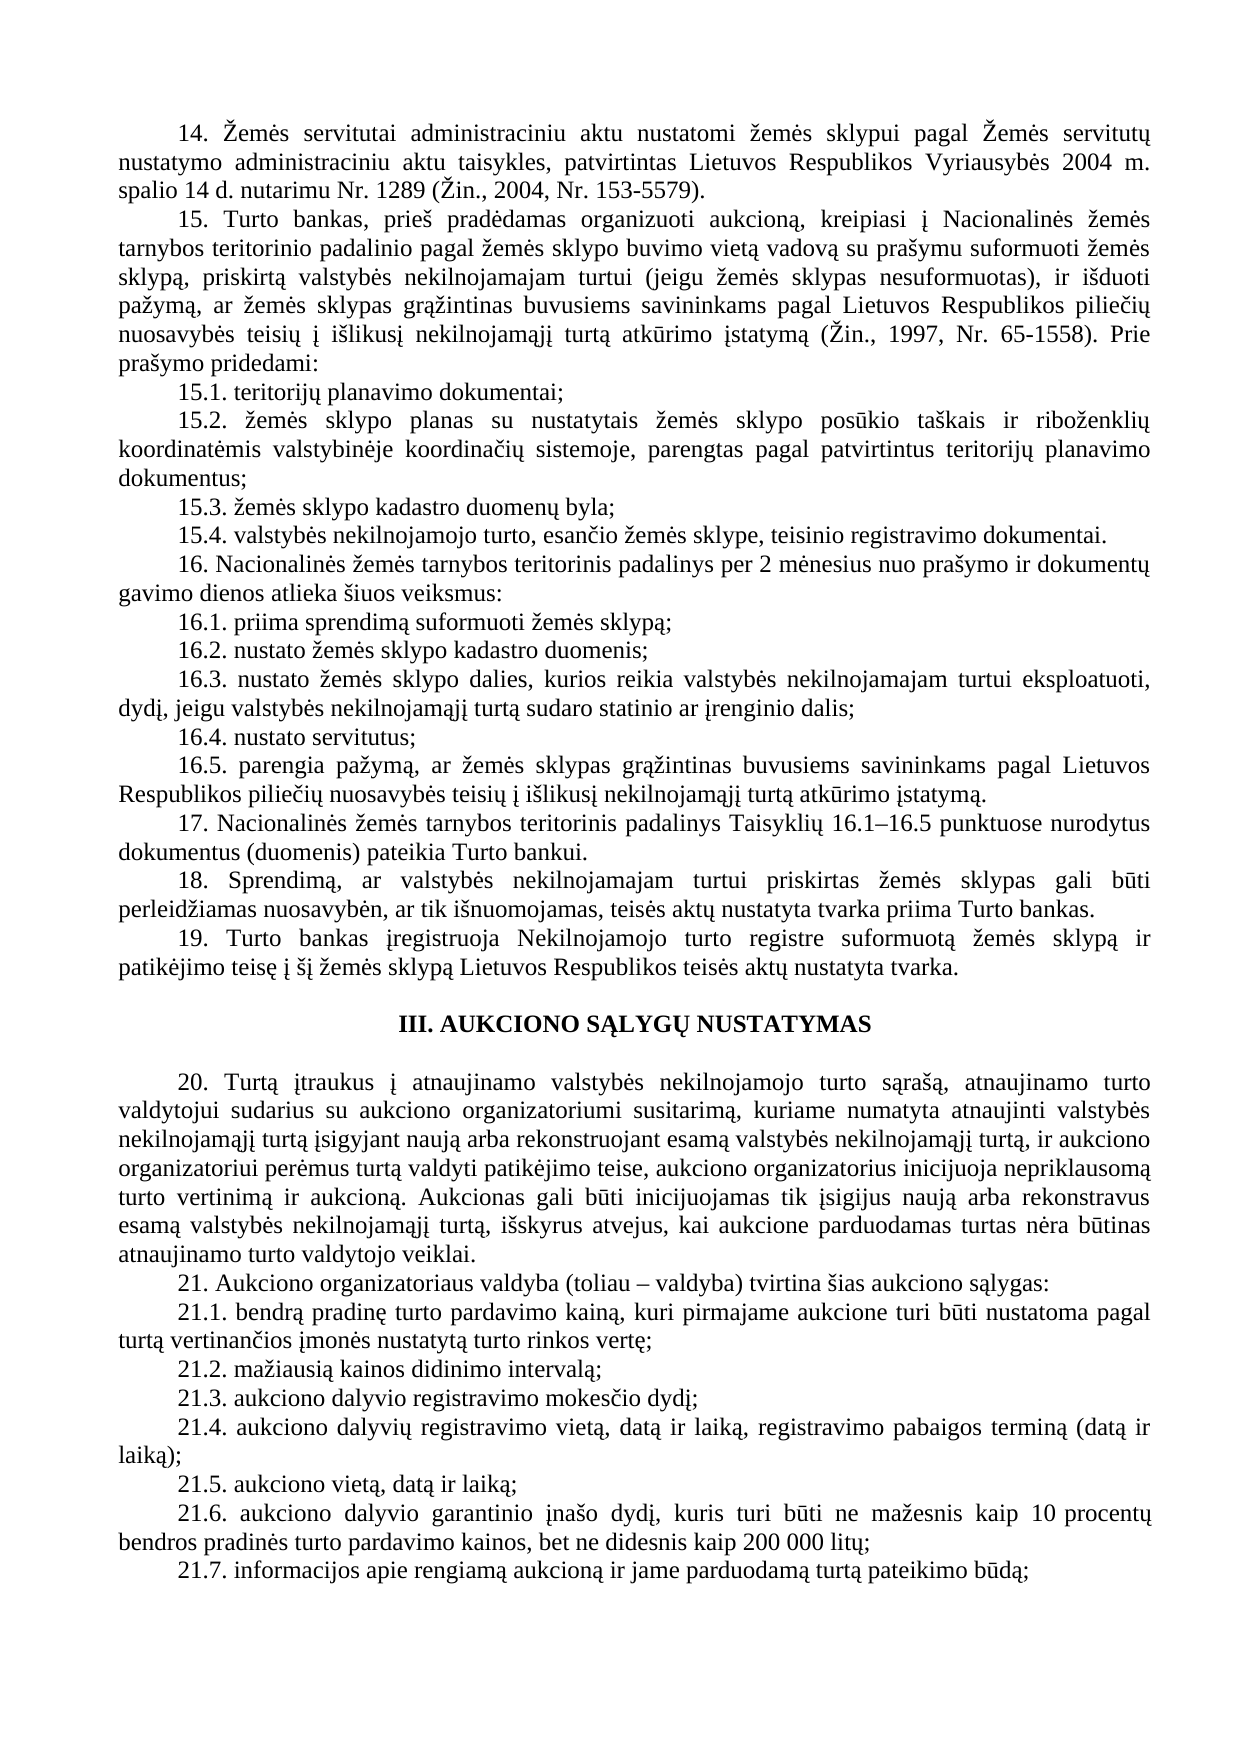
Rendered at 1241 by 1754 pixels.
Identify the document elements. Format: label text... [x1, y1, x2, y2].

text 21.3. aukciono dalyvio registravimo mokesčio dydį; [118, 1383, 1152, 1412]
text 16.4. nustato servitutus; [118, 722, 1152, 751]
text 15.4. valstybės nekilnojamojo turto, esančio žemės sklype, teisinio registravimo dokumentai. [118, 521, 1152, 549]
text 21.5. aukciono vietą, datą ir laiką; [118, 1469, 1152, 1498]
text 16.3. nustato žemės sklypo dalies, kurios reikia valstybės nekilnojamajam turtui eksploatuoti, dydį, jeigu valstybės nekilnojamąjį turtą sudaro statinio ar įrenginio dalis; [118, 664, 1152, 722]
text 15. Turto bankas, prieš pradėdamas organizuoti aukcioną, kreipiasi į Nacionalinės žemės tarnybos teritorinio padalinio pagal žemės sklypo buvimo vietą vadovą su prašymu suformuoti žemės sklypą, priskirtą valstybės nekilnojamajam turtui (jeigu žemės sklypas nesuformuotas), ir išduoti pažymą, ar žemės sklypas grąžintinas buvusiems savininkams pagal Lietuvos Respublikos piliečių nuosavybės teisių į išlikusį nekilnojamąjį turtą atkūrimo įstatymą (Žin., 1997, Nr. 65-1558). Prie prašymo pridedami: [118, 204, 1152, 377]
text 17. Nacionalinės žemės tarnybos teritorinis padalinys Taisyklių 16.1–16.5 punktuose nurodytus dokumentus (duomenis) pateikia Turto bankui. [118, 808, 1152, 866]
text 16.2. nustato žemės sklypo kadastro duomenis; [118, 636, 1152, 664]
text III. AUKCIONO SĄLYGŲ NUSTATYMAS [118, 1009, 1152, 1038]
text 16. Nacionalinės žemės tarnybos teritorinis padalinys per 2 mėnesius nuo prašymo ir dokumentų gavimo dienos atlieka šiuos veiksmus: [118, 549, 1152, 607]
text 21.4. aukciono dalyvių registravimo vietą, datą ir laiką, registravimo pabaigos terminą (datą ir laiką); [118, 1412, 1152, 1469]
text 21.2. mažiausią kainos didinimo intervalą; [118, 1354, 1152, 1383]
text 21.6. aukciono dalyvio garantinio įnašo dydį, kuris turi būti ne mažesnis kaip 10 procentų bendros pradinės turto pardavimo kainos, bet ne didesnis kaip 200 000 litų; [118, 1498, 1152, 1556]
text 21.7. informacijos apie rengiamą aukcioną ir jame parduodamą turtą pateikimo būdą; [118, 1556, 1152, 1584]
text 15.3. žemės sklypo kadastro duomenų byla; [118, 492, 1152, 521]
text 14. Žemės servitutai administraciniu aktu nustatomi žemės sklypui pagal Žemės servitutų nustatymo administraciniu aktu taisykles, patvirtintas Lietuvos Respublikos Vyriausybės 2004 m. spalio 14 d. nutarimu Nr. 1289 (Žin., 2004, Nr. 153-5579). [118, 118, 1152, 204]
text 16.5. parengia pažymą, ar žemės sklypas grąžintinas buvusiems savininkams pagal Lietuvos Respublikos piliečių nuosavybės teisių į išlikusį nekilnojamąjį turtą atkūrimo įstatymą. [118, 751, 1152, 808]
text 18. Sprendimą, ar valstybės nekilnojamajam turtui priskirtas žemės sklypas gali būti perleidžiamas nuosavybėn, ar tik išnuomojamas, teisės aktų nustatyta tvarka priima Turto bankas. [118, 866, 1152, 923]
text 19. Turto bankas įregistruoja Nekilnojamojo turto registre suformuotą žemės sklypą ir patikėjimo teisę į šį žemės sklypą Lietuvos Respublikos teisės aktų nustatyta tvarka. [118, 923, 1152, 981]
text 21. Aukciono organizatoriaus valdyba (toliau – valdyba) tvirtina šias aukciono sąlygas: [118, 1268, 1152, 1297]
text 21.1. bendrą pradinę turto pardavimo kainą, kuri pirmajame aukcione turi būti nustatoma pagal turtą vertinančios įmonės nustatytą turto rinkos vertę; [118, 1297, 1152, 1354]
text 15.1. teritorijų planavimo dokumentai; [118, 377, 1152, 406]
text 15.2. žemės sklypo planas su nustatytais žemės sklypo posūkio taškais ir riboženklių koordinatėmis valstybinėje koordinačių sistemoje, parengtas pagal patvirtintus teritorijų planavimo dokumentus; [118, 406, 1152, 492]
text 16.1. priima sprendimą suformuoti žemės sklypą; [118, 607, 1152, 636]
text 20. Turtą įtraukus į atnaujinamo valstybės nekilnojamojo turto sąrašą, atnaujinamo turto valdytojui sudarius su aukciono organizatoriumi susitarimą, kuriame numatyta atnaujinti valstybės nekilnojamąjį turtą įsigyjant naują arba rekonstruojant esamą valstybės nekilnojamąjį turtą, ir aukciono organizatoriui perėmus turtą valdyti patikėjimo teise, aukciono organizatorius inicijuoja nepriklausomą turto vertinimą ir aukcioną. Aukcionas gali būti inicijuojamas tik įsigijus naują arba rekonstravus esamą valstybės nekilnojamąjį turtą, išskyrus atvejus, kai aukcione parduodamas turtas nėra būtinas atnaujinamo turto valdytojo veiklai. [118, 1067, 1152, 1268]
